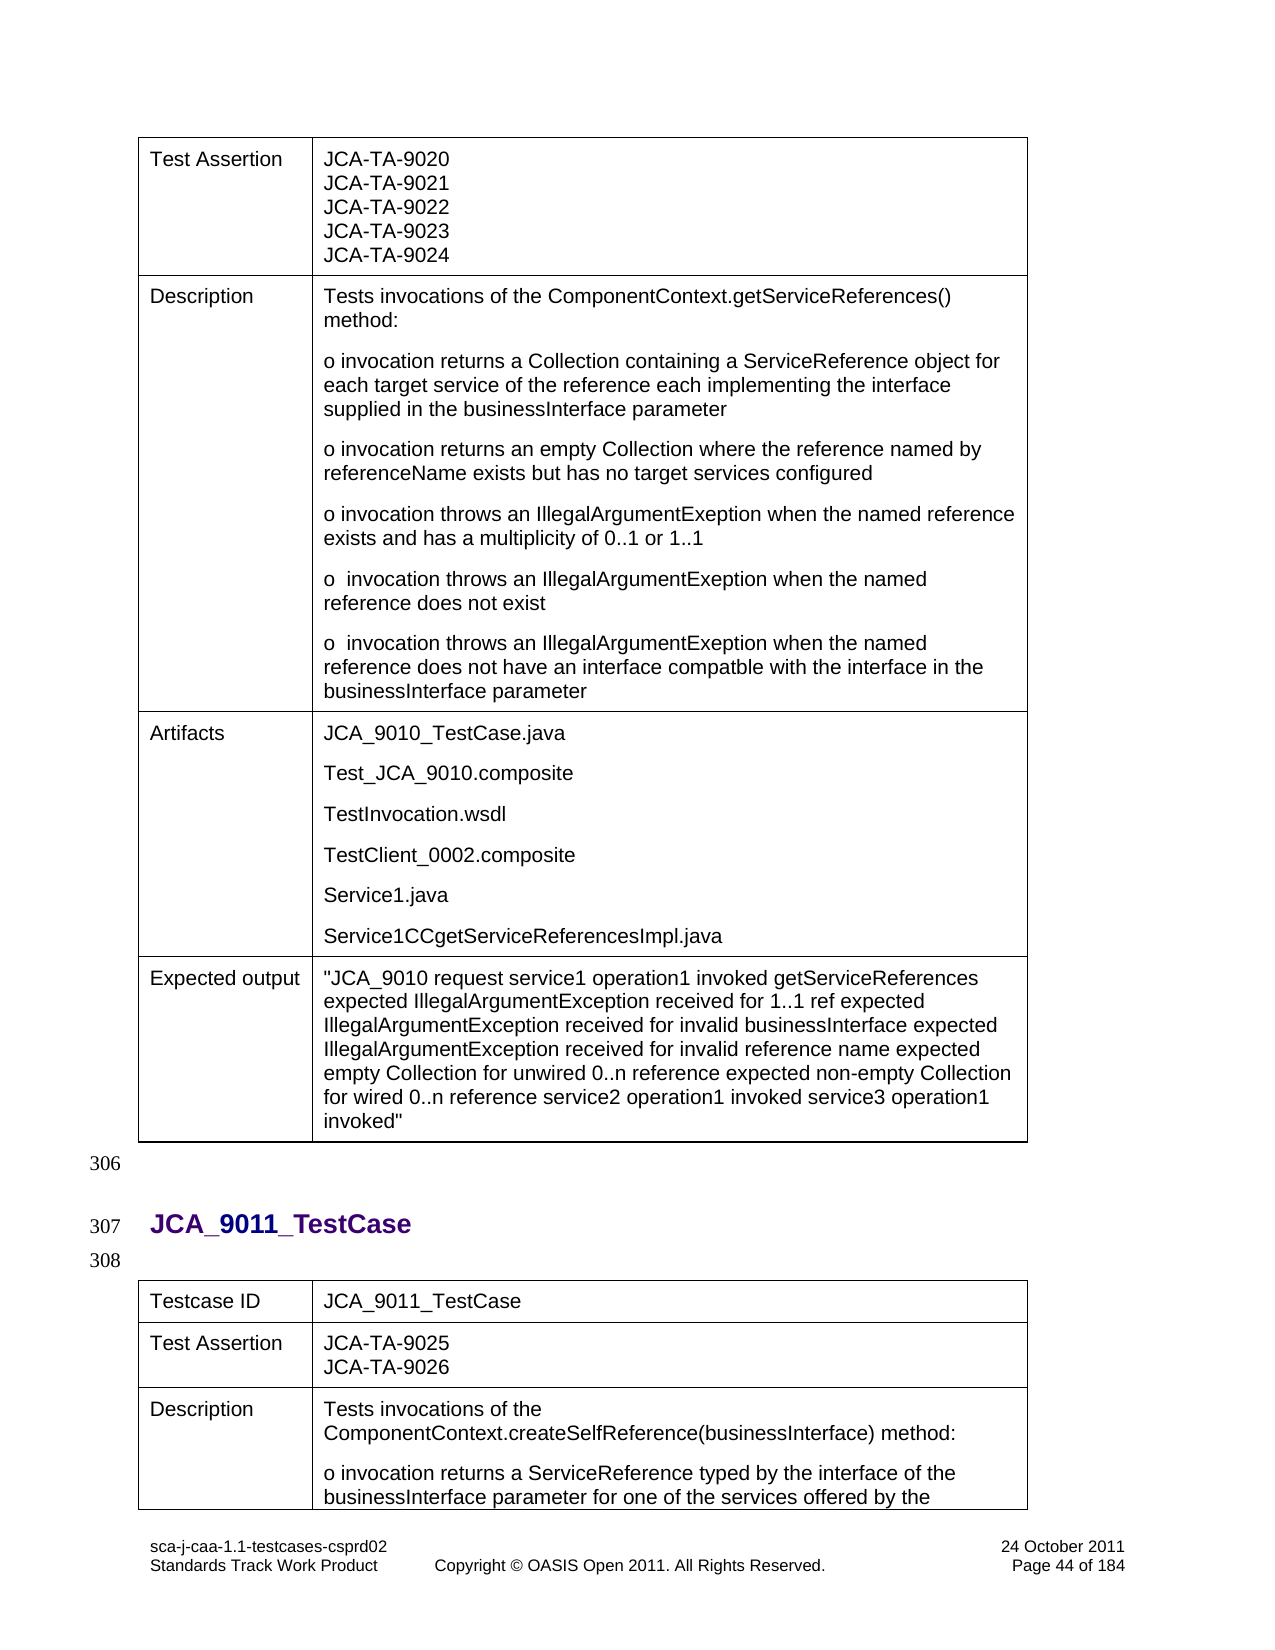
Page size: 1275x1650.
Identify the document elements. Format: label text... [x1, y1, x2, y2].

table_cell Tests invocations of the ComponentContext.getServiceReferences() method: o invocation returns a Collection containing a ServiceReference object for each target service of the reference each implementing the interface supplied in the businessInterface parameter o invocation returns an empty Collection where the reference named by referenceName exists but has no target services configured o invocation throws an IllegalArgumentExeption when the named reference exists and has a multiplicity of 0..1 or 1..1 o invocation throws an IllegalArgumentExeption when the named reference does not exist o invocation throws an IllegalArgumentExeption when the named reference does not have an interface compatble with the interface in the businessInterface parameter [313, 276, 1027, 711]
table_cell Artifacts [139, 712, 312, 956]
table_cell Description [139, 1388, 312, 1509]
table_cell JCA-TA-9025 JCA-TA-9026 [313, 1323, 1027, 1387]
table_cell Test Assertion [139, 1323, 312, 1387]
table_cell Tests invocations of the ComponentContext.createSelfReference(businessInterface) method: o invocation returns a ServiceReference typed by the interface of the businessInterface parameter for one of the services offered by the [313, 1388, 1027, 1509]
table_cell "JCA_9010 request service1 operation1 invoked getServiceReferences expected IllegalArgumentException received for 1..1 ref expected IllegalArgumentException received for invalid businessInterface expected IllegalArgumentException received for invalid reference name expected empty Collection for unwired 0..n reference expected non-empty Collection for wired 0..n reference service2 operation1 invoked service3 operation1 invoked" [313, 957, 1027, 1141]
table_cell Test Assertion [139, 138, 312, 275]
table_cell JCA_9010_TestCase.java Test_JCA_9010.composite TestInvocation.wsdl TestClient_0002.composite Service1.java Service1CCgetServiceReferencesImpl.java [313, 712, 1027, 956]
table_cell Description [139, 276, 312, 711]
table_cell JCA-TA-9020 JCA-TA-9021 JCA-TA-9022 JCA-TA-9023 JCA-TA-9024 [313, 138, 1027, 275]
table_header Testcase ID [139, 1281, 312, 1322]
table_cell Expected output [139, 957, 312, 1141]
subtitle JCA_9011_TestCase [150, 1208, 1125, 1239]
table_header JCA_9011_TestCase [313, 1281, 1027, 1322]
